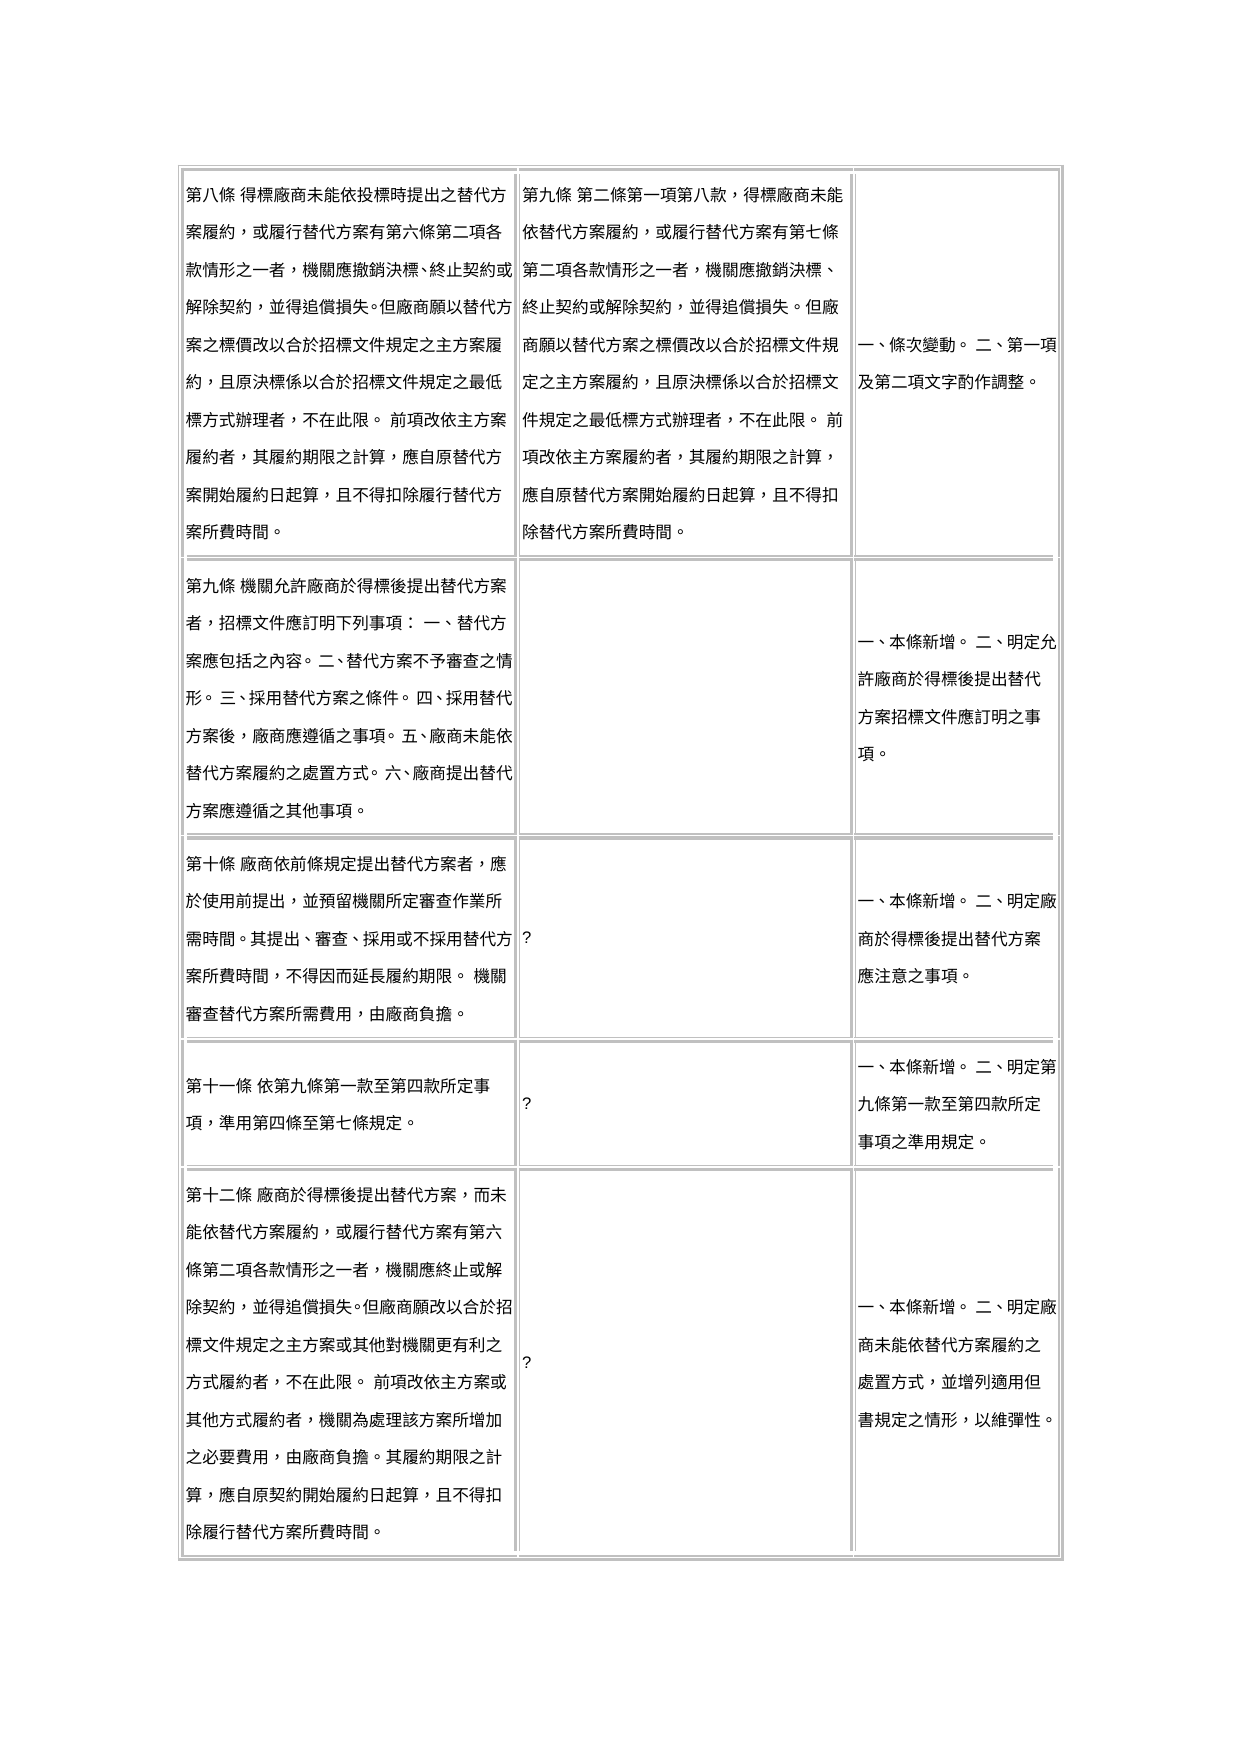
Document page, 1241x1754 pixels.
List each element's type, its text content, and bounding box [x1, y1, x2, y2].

table_cell 第九條 第二條第一項第八款，得標廠商未能依替代方案履約，或履行替代方案有第七條第二項各款情形之一者，機關應撤銷決標、終止契約或解除契約，並得追償損失。但廠商願以替代方案之標價改以合於招標文件規定之主方案履約，且原決標係以合於招標文件規定之最低標方式辦理者，不在此限。 前項改依主方案履約者，其履約期限之計算，應自原替代方案開始履約日起算，且不得扣除替代方案所費時間。 [517, 166, 853, 555]
table_cell [520, 561, 850, 833]
table_cell 一、本條新增。 二、明定廠商於得標後提出替代方案應注意之事項。 [853, 833, 1061, 1036]
table_cell 第十條 廠商依前條規定提出替代方案者，應於使用前提出，並預留機關所定審查作業所需時間。其提出、審查、採用或不採用替代方案所費時間，不得因而延長履約期限。 機關審查替代方案所需費用，由廠商負擔。 [181, 833, 517, 1036]
table_cell 一、本條新增。 二、明定允許廠商於得標後提出替代方案招標文件應訂明之事項。 [853, 555, 1061, 833]
table_cell ? [520, 840, 850, 1036]
table_cell 一、本條新增。 二、明定廠商未能依替代方案履約之處置方式，並增列適用但書規定之情形，以維彈性。 [853, 1165, 1061, 1555]
table_cell 第九條 機關允許廠商於得標後提出替代方案者，招標文件應訂明下列事項： 一、替代方案應包括之內容。 二、替代方案不予審查之情形。 三、採用替代方案之條件。 四、採用替代方案後，廠商應遵循之事項。 五、廠商未能依替代方案履約之處置方式。 六、廠商提出替代方案應遵循之其他事項。 [181, 555, 517, 833]
table_cell ? [520, 1043, 850, 1164]
table_cell 第十一條 依第九條第一款至第四款所定事項，準用第四條至第七條規定。 [181, 1036, 517, 1164]
table_cell ? [517, 1165, 853, 1555]
table_cell 一、條次變動。 二、第一項及第二項文字酌作調整。 [853, 166, 1061, 555]
table_cell 第八條 得標廠商未能依投標時提出之替代方案履約，或履行替代方案有第六條第二項各款情形之一者，機關應撤銷決標、終止契約或解除契約，並得追償損失。但廠商願以替代方案之標價改以合於招標文件規定之主方案履約，且原決標係以合於招標文件規定之最低標方式辦理者，不在此限。 前項改依主方案履約者，其履約期限之計算，應自原替代方案開始履約日起算，且不得扣除履行替代方案所費時間。 [184, 171, 517, 555]
table_cell 第十二條 廠商於得標後提出替代方案，而未能依替代方案履約，或履行替代方案有第六條第二項各款情形之一者，機關應終止或解除契約，並得追償損失。但廠商願改以合於招標文件規定之主方案或其他對機關更有利之方式履約者，不在此限。 前項改依主方案或其他方式履約者，機關為處理該方案所增加之必要費用，由廠商負擔。其履約期限之計算，應自原契約開始履約日起算，且不得扣除履行替代方案所費時間。 [181, 1165, 517, 1555]
table_cell 一、本條新增。 二、明定第九條第一款至第四款所定事項之準用規定。 [853, 1036, 1061, 1164]
